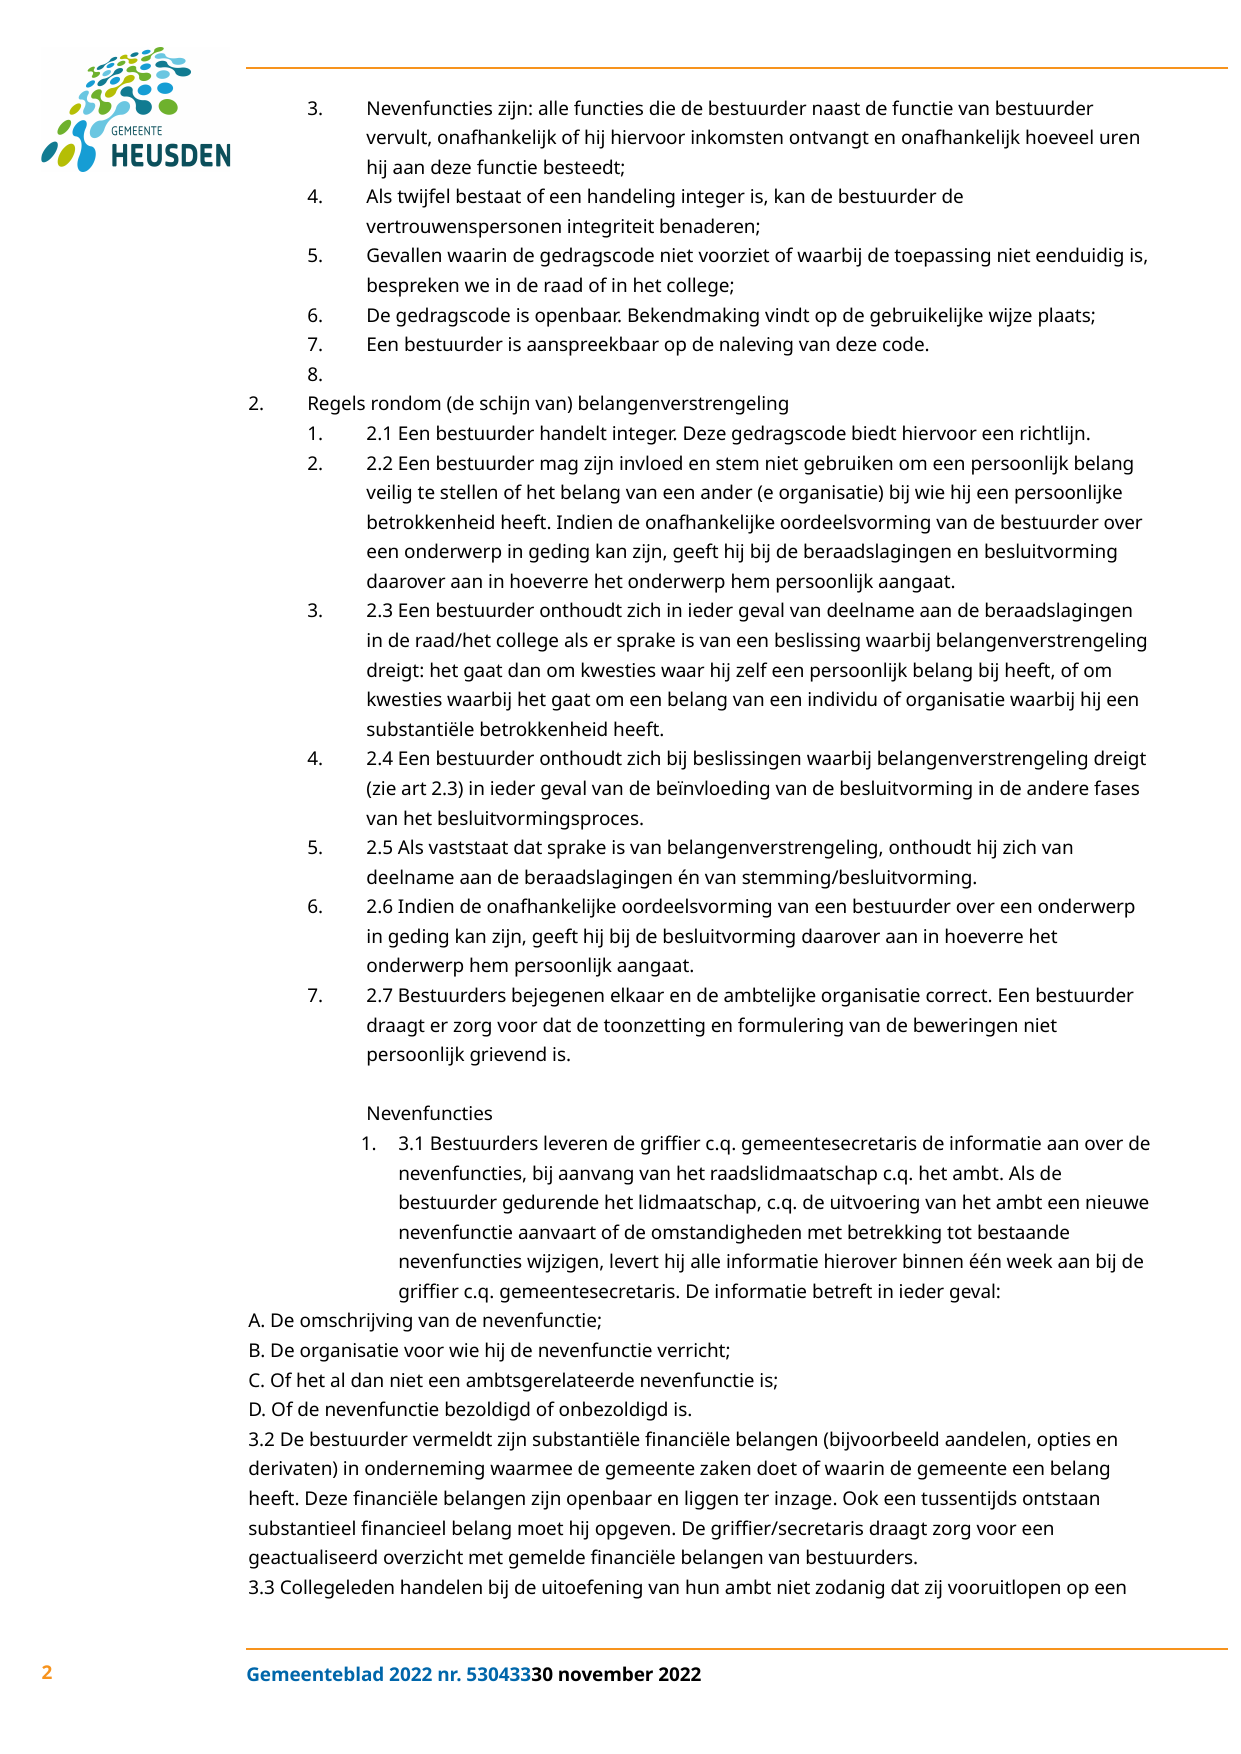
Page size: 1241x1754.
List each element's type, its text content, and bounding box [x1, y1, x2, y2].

list 2.6 Indien de onafhankelijke oordeelsvorming van een bestuurder over een onderwerp in geding kan zijn, geeft hij bij de besluitvorming daarover aan in hoeverre het onderwerp hem persoonlijk aangaat. [307, 893, 1152, 978]
list Nevenfuncties [307, 1101, 1152, 1126]
list 3.1 Bestuurders leveren de griffier c.q. gemeentesecretaris de informatie aan over de nevenfuncties, bij aanvang van het raadslidmaatschap c.q. het ambt. Als de bestuurder gedurende het lidmaatschap, c.q. de uitvoering van het ambt een nieuwe nevenfunctie aanvaart of de omstandigheden met betrekking tot bestaande nevenfuncties wijzigen, levert hij alle informatie hierover binnen één week aan bij de griffier c.q. gemeentesecretaris. De informatie betreft in ieder geval: [361, 1130, 1152, 1304]
text D. Of de nevenfunctie bezoldigd of onbezoldigd is. [248, 1396, 1152, 1422]
text A. De omschrijving van de nevenfunctie; [248, 1308, 1152, 1333]
list 2.7 Bestuurders bejegenen elkaar en de ambtelijke organisatie correct. Een bestuurder draagt er zorg voor dat de toonzetting en formulering van de beweringen niet persoonlijk grievend is. [307, 982, 1152, 1067]
list Een bestuurder is aanspreekbaar op de naleving van deze code. [307, 331, 1152, 357]
list Als twijfel bestaat of een handeling integer is, kan de bestuurder de vertrouwenspersonen integriteit benaderen; [307, 183, 1152, 239]
list Gevallen waarin de gedragscode niet voorziet of waarbij de toepassing niet eenduidig is, bespreken we in de raad of in het college; [307, 243, 1152, 298]
picture [41, 47, 231, 172]
list Regels rondom (de schijn van) belangenverstrengeling [248, 391, 1152, 416]
list 2.5 Als vaststaat dat sprake is van belangenverstrengeling, onthoudt hij zich van deelname aan de beraadslagingen én van stemming/besluitvorming. [307, 834, 1152, 890]
text B. De organisatie voor wie hij de nevenfunctie verricht; [248, 1337, 1152, 1363]
list 2.1 Een bestuurder handelt integer. Deze gedragscode biedt hiervoor een richtlijn. [307, 420, 1152, 446]
list 2.4 Een bestuurder onthoudt zich bij beslissingen waarbij belangenverstrengeling dreigt (zie art 2.3) in ieder geval van de beïnvloeding van de besluitvorming in de andere fases van het besluitvormingsproces. [307, 746, 1152, 831]
list De gedragscode is openbaar. Bekendmaking vindt op de gebruikelijke wijze plaats; [307, 302, 1152, 328]
list 2.2 Een bestuurder mag zijn invloed en stem niet gebruiken om een persoonlijk belang veilig te stellen of het belang van een ander (e organisatie) bij wie hij een persoonlijke betrokkenheid heeft. Indien de onafhankelijke oordeelsvorming van de bestuurder over een onderwerp in geding kan zijn, geeft hij bij de beraadslagingen en besluitvorming daarover aan in hoeverre het onderwerp hem persoonlijk aangaat. [307, 450, 1152, 594]
list Nevenfuncties zijn: alle functies die de bestuurder naast de functie van bestuurder vervult, onafhankelijk of hij hiervoor inkomsten ontvangt en onafhankelijk hoeveel uren hij aan deze functie besteedt; [307, 95, 1152, 180]
text C. Of het al dan niet een ambtsgerelateerde nevenfunctie is; [248, 1367, 1152, 1393]
list 2.3 Een bestuurder onthoudt zich in ieder geval van deelname aan de beraadslagingen in de raad/het college als er sprake is van een beslissing waarbij belangenverstrengeling dreigt: het gaat dan om kwesties waar hij zelf een persoonlijk belang bij heeft, of om kwesties waarbij het gaat om een belang van een individu of organisatie waarbij hij een substantiële betrokkenheid heeft. [307, 598, 1152, 742]
text 3.3 Collegeleden handelen bij de uitoefening van hun ambt niet zodanig dat zij vooruitlopen op een [248, 1574, 1152, 1600]
text 3.2 De bestuurder vermeldt zijn substantiële financiële belangen (bijvoorbeeld aandelen, opties en derivaten) in onderneming waarmee de gemeente zaken doet of waarin de gemeente een belang heeft. Deze financiële belangen zijn openbaar en liggen ter inzage. Ook een tussentijds ontstaan substantieel financieel belang moet hij opgeven. De griffier/secretaris draagt zorg voor een geactualiseerd overzicht met gemelde financiële belangen van bestuurders. [248, 1426, 1152, 1570]
